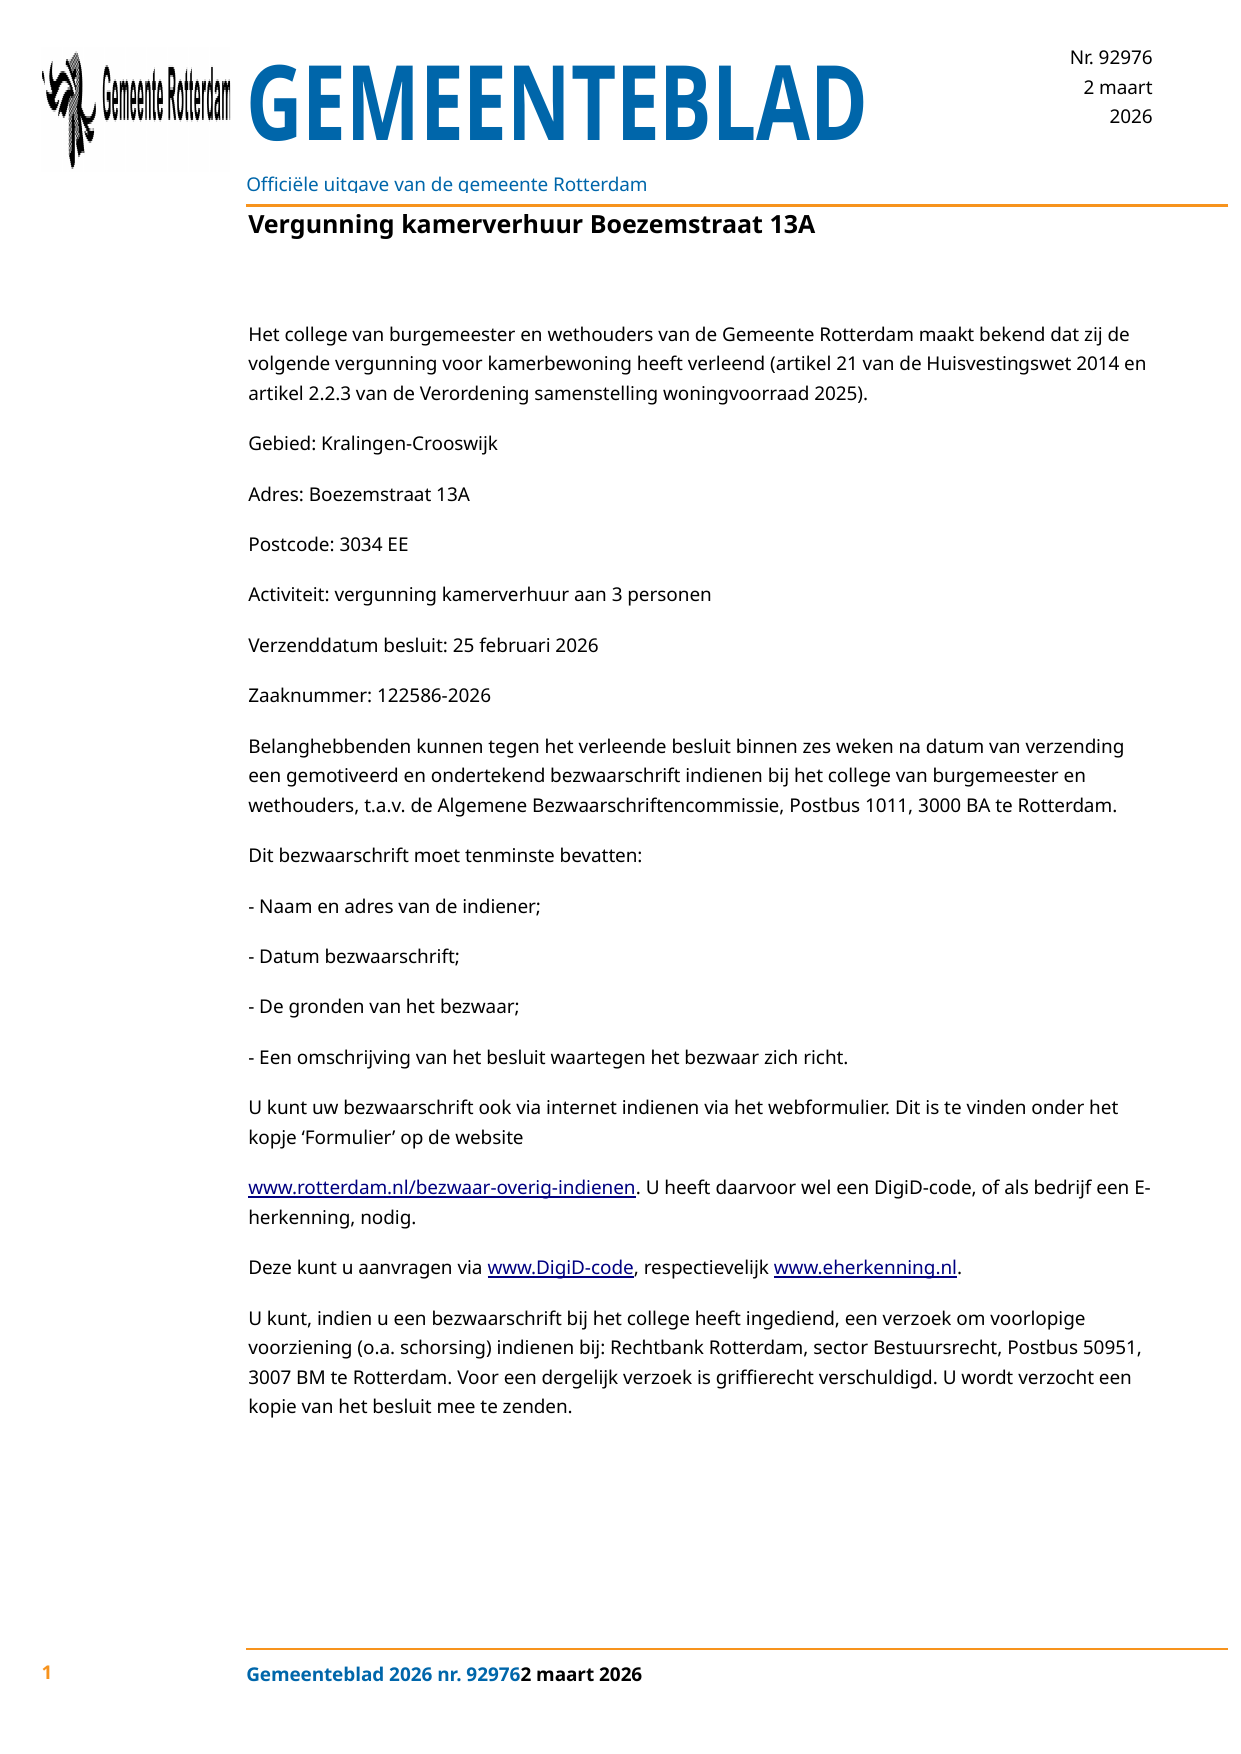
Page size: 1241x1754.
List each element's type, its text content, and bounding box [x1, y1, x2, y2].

text Deze kunt u aanvragen via www.DigiD-code, respectievelijk www.eherkenning.nl. [248, 1254, 1152, 1280]
picture [41, 47, 231, 172]
text - Een omschrijving van het besluit waartegen het bezwaar zich richt. [248, 1044, 1152, 1070]
text Dit bezwaarschrift moet tenminste bevatten: [248, 842, 1152, 868]
text - De gronden van het bezwaar; [248, 994, 1152, 1019]
text Vergunning kamerverhuur Boezemstraat 13A [248, 207, 1152, 241]
text - Naam en adres van de indiener; [248, 893, 1152, 918]
text Postcode: 3034 EE [248, 531, 1152, 557]
text Activiteit: vergunning kamerverhuur aan 3 personen [248, 582, 1152, 607]
text Verzenddatum besluit: 25 februari 2026 [248, 632, 1152, 658]
text U kunt, indien u een bezwaarschrift bij het college heeft ingediend, een verzoek om voorlopige voorziening (o.a. schorsing) indienen bij: Rechtbank Rotterdam, sector Bestuursrecht, Postbus 50951, 3007 BM te Rotterdam. Voor een dergelijk verzoek is griffierecht verschuldigd. U wordt verzocht een kopie van het besluit mee te zenden. [248, 1305, 1152, 1419]
text Belanghebbenden kunnen tegen het verleende besluit binnen zes weken na datum van verzending een gemotiveerd en ondertekend bezwaarschrift indienen bij het college van burgemeester en wethouders, t.a.v. de Algemene Bezwaarschriftencommissie, Postbus 1011, 3000 BA te Rotterdam. [248, 733, 1152, 818]
text Gebied: Kralingen-Crooswijk [248, 430, 1152, 456]
text Zaaknummer: 122586-2026 [248, 682, 1152, 708]
text Het college van burgemeester en wethouders van de Gemeente Rotterdam maakt bekend dat zij de volgende vergunning voor kamerbewoning heeft verleend (artikel 21 van de Huisvestingswet 2014 en artikel 2.2.3 van de Verordening samenstelling woningvoorraad 2025). [248, 321, 1152, 406]
text Adres: Boezemstraat 13A [248, 481, 1152, 506]
text - Datum bezwaarschrift; [248, 943, 1152, 969]
text U kunt uw bezwaarschrift ook via internet indienen via het webformulier. Dit is te vinden onder het kopje ‘Formulier’ op de website [248, 1094, 1152, 1150]
text www.rotterdam.nl/bezwaar-overig-indienen. U heeft daarvoor wel een DigiD-code, of als bedrijf een E-herkenning, nodig. [248, 1174, 1152, 1230]
